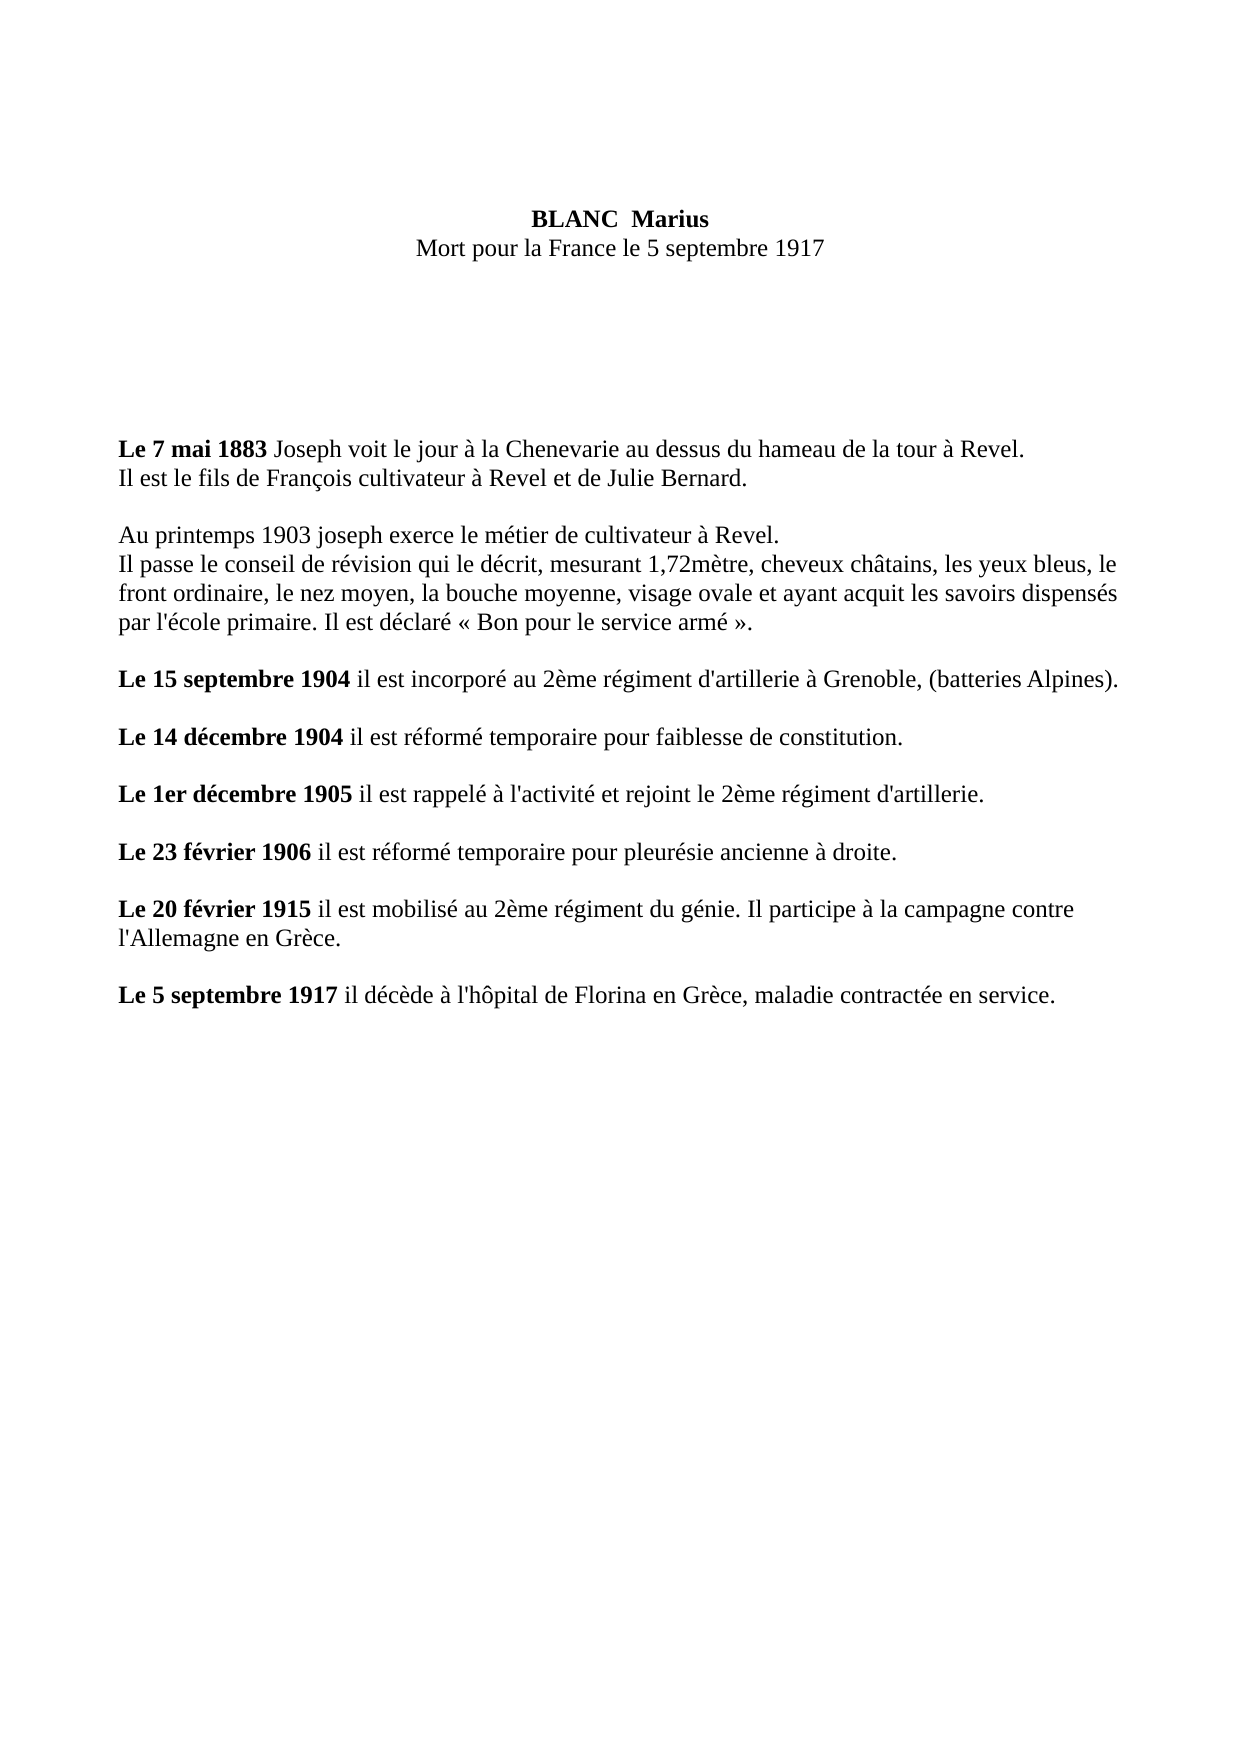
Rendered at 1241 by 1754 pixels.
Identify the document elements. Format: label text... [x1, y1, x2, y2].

text BLANC Marius [118, 204, 1122, 233]
text Le 5 septembre 1917 il décède à l'hôpital de Florina en Grèce, maladie contractée en service. [118, 981, 1122, 1009]
text Il est le fils de François cultivateur à Revel et de Julie Bernard. [118, 463, 1122, 492]
text Au printemps 1903 joseph exerce le métier de cultivateur à Revel. [118, 521, 1122, 549]
text Le 23 février 1906 il est réformé temporaire pour pleurésie ancienne à droite. [118, 837, 1122, 866]
text Le 20 février 1915 il est mobilisé au 2ème régiment du génie. Il participe à la campagne contre l'Allemagne en Grèce. [118, 894, 1122, 952]
text Le 1er décembre 1905 il est rappelé à l'activité et rejoint le 2ème régiment d'artillerie. [118, 779, 1122, 808]
text Mort pour la France le 5 septembre 1917 [118, 233, 1122, 262]
text Le 15 septembre 1904 il est incorporé au 2ème régiment d'artillerie à Grenoble, (batteries Alpines). [118, 664, 1122, 693]
text Il passe le conseil de révision qui le décrit, mesurant 1,72mètre, cheveux châtains, les yeux bleus, le front ordinaire, le nez moyen, la bouche moyenne, visage ovale et ayant acquit les savoirs dispensés par l'école primaire. Il est déclaré « Bon pour le service armé ». [118, 549, 1122, 636]
text Le 7 mai 1883 Joseph voit le jour à la Chenevarie au dessus du hameau de la tour à Revel. [118, 434, 1122, 463]
text Le 14 décembre 1904 il est réformé temporaire pour faiblesse de constitution. [118, 722, 1122, 751]
